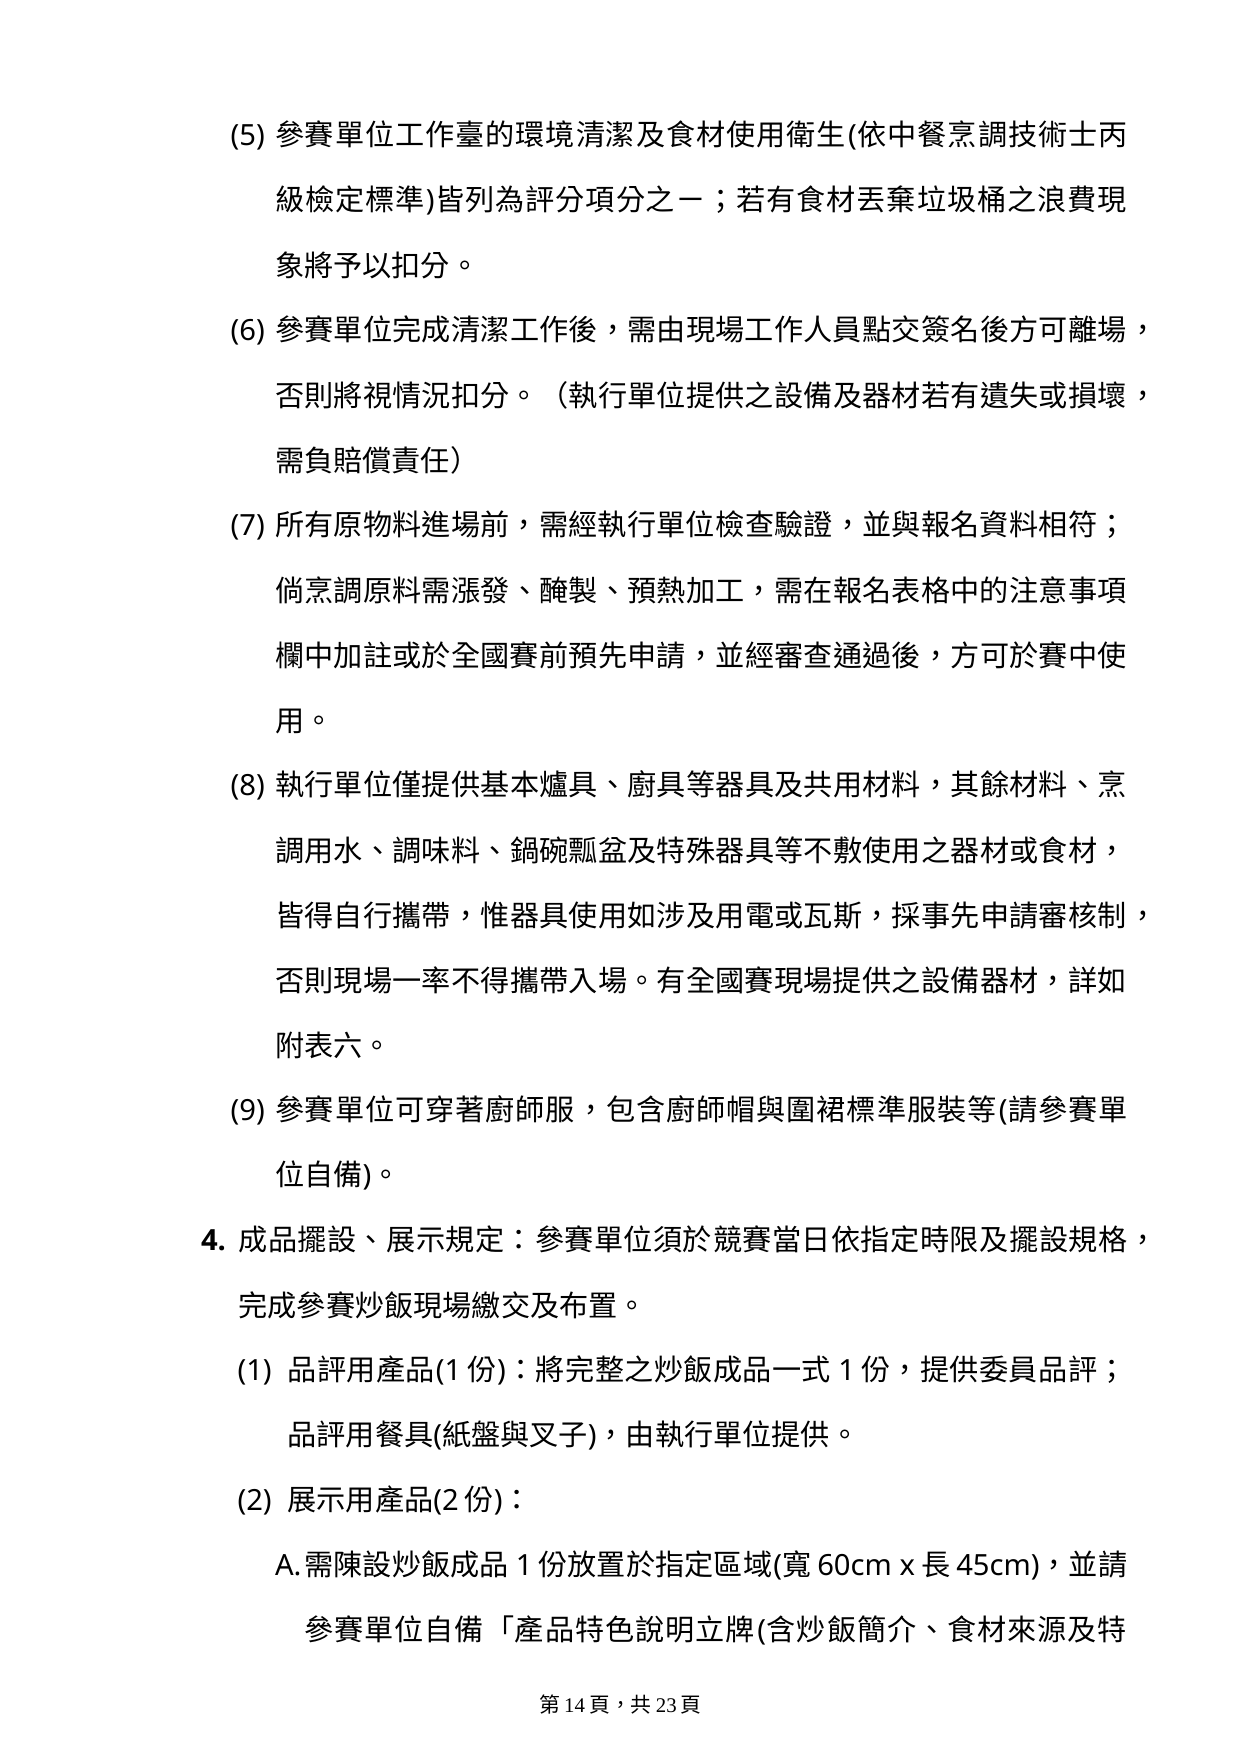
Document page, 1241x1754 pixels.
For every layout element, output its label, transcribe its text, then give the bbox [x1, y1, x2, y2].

list 參賽單位可穿著廚師服，包含廚師帽與圍裙標準服裝等(請參賽單位自備)。 [230, 1072, 1128, 1202]
list 成品擺設、展示規定：參賽單位須於競賽當日依指定時限及擺設規格，完成參賽炒飯現場繳交及布置。 [201, 1202, 1128, 1332]
list 參賽單位工作臺的環境清潔及食材使用衛生(依中餐烹調技術士丙級檢定標準)皆列為評分項分之ㄧ；若有食材丟棄垃圾桶之浪費現象將予以扣分。 [230, 97, 1128, 292]
list 展示用產品(2份)： [237, 1462, 1128, 1527]
list 參賽單位完成清潔工作後，需由現場工作人員點交簽名後方可離場，否則將視情況扣分。（執行單位提供之設備及器材若有遺失或損壞，需負賠償責任） [230, 292, 1128, 487]
list 需陳設炒飯成品1份放置於指定區域(寬60cm x長45cm)，並請參賽單位自備「產品特色說明立牌(含炒飯簡介、食材來源及特色說明等內容)」（A4紙大小，固定行距26，字型大小16），放置於產品旁供評審委員參閱；參賽炒飯盛裝器皿不限呈現方式，惟裝飾範圍不得超出指定區域，且不得有店家名稱及logo。 [275, 1527, 1128, 1657]
list 執行單位僅提供基本爐具、廚具等器具及共用材料，其餘材料、烹調用水、調味料、鍋碗瓢盆及特殊器具等不敷使用之器材或食材，皆得自行攜帶，惟器具使用如涉及用電或瓦斯，採事先申請審核制，否則現場一率不得攜帶入場。有全國賽現場提供之設備器材，詳如附表六。 [230, 747, 1128, 1072]
list 品評用產品(1份)：將完整之炒飯成品一式1份，提供委員品評；品評用餐具(紙盤與叉子)，由執行單位提供。 [237, 1332, 1128, 1462]
list 所有原物料進場前，需經執行單位檢查驗證，並與報名資料相符；倘烹調原料需漲發、醃製、預熱加工，需在報名表格中的注意事項欄中加註或於全國賽前預先申請，並經審查通過後，方可於賽中使用。 [230, 487, 1128, 747]
